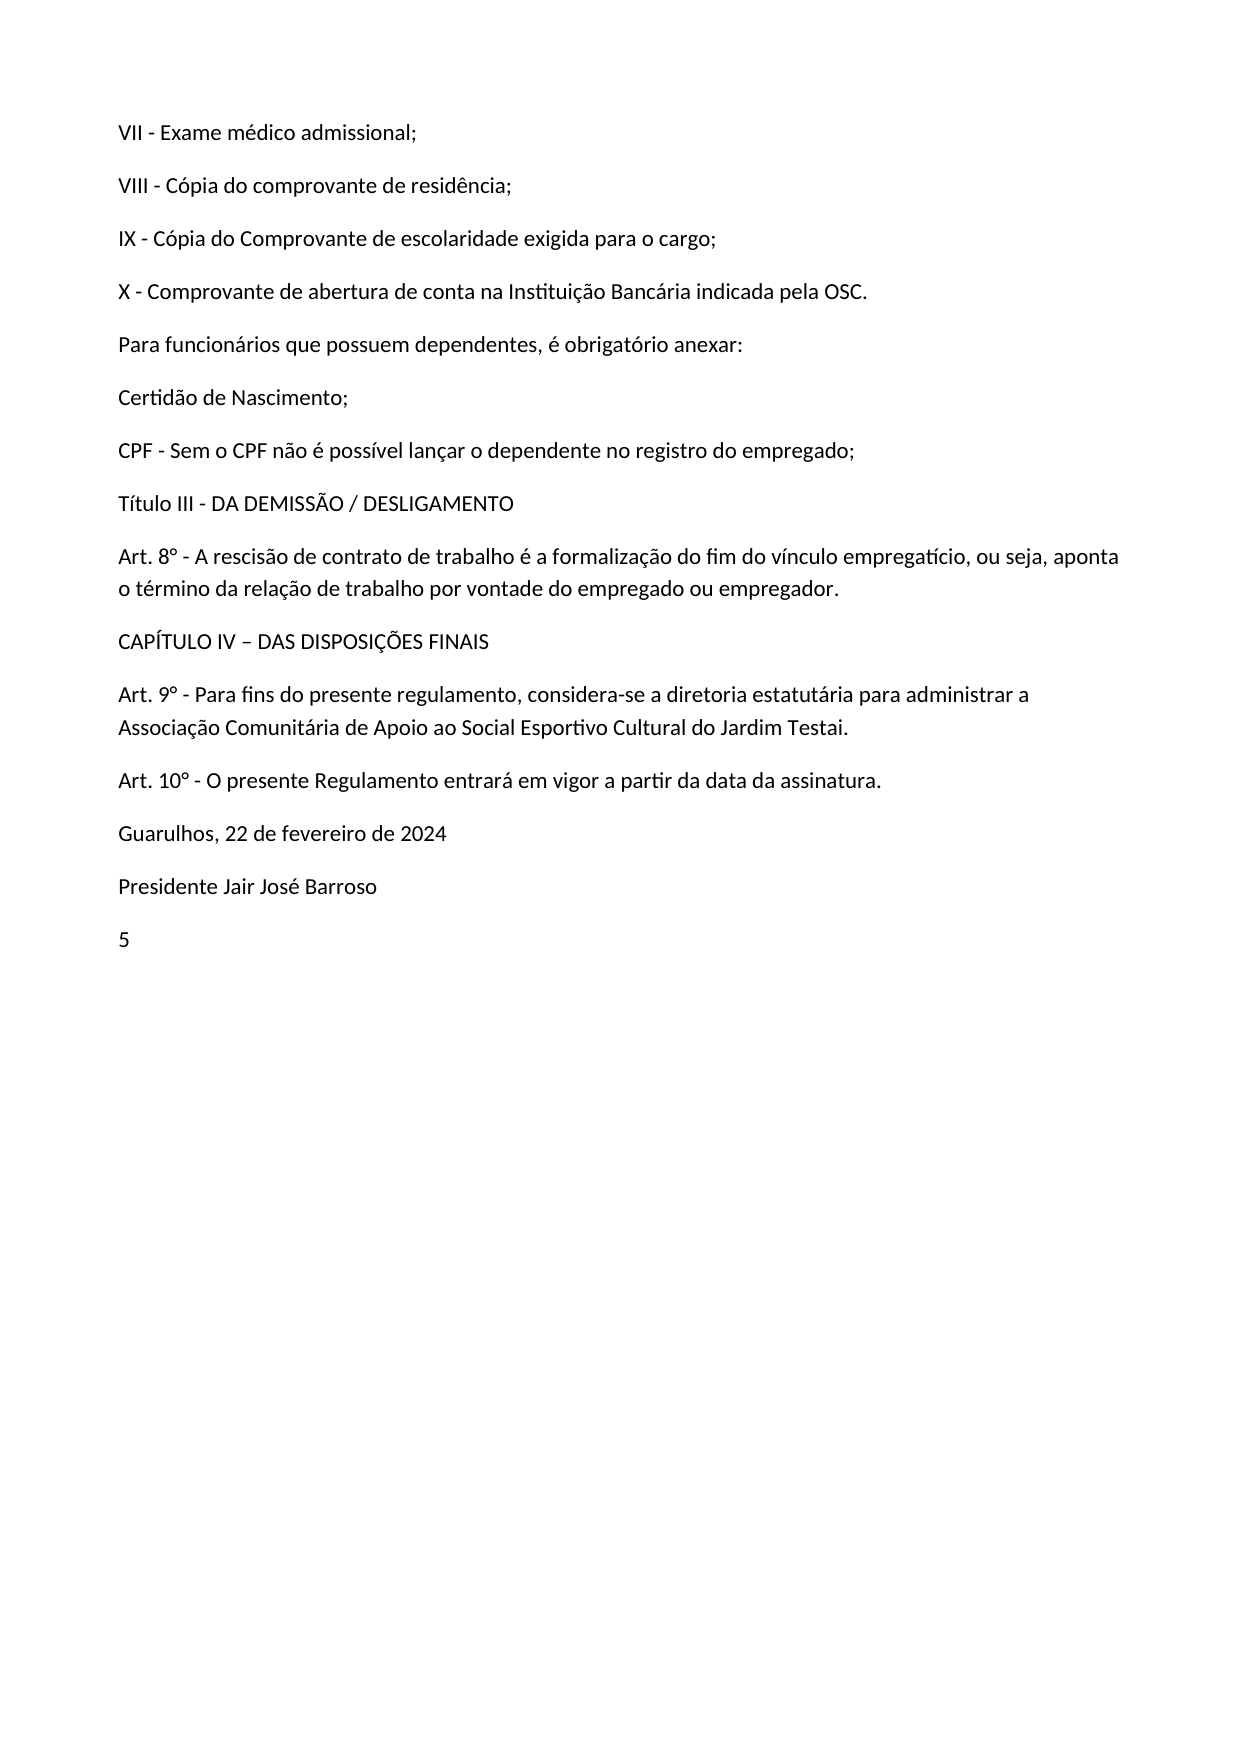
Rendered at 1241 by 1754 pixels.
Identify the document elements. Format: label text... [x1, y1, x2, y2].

text Presidente Jair José Barroso [118, 872, 1122, 900]
text Guarulhos, 22 de fevereiro de 2024 [118, 819, 1122, 847]
text 5 [118, 925, 1122, 953]
text Art. 8° - A rescisão de contrato de trabalho é a formalização do fim do vínculo empregatício, ou seja, aponta o término da relação de trabalho por vontade do empregado ou empregador. [118, 542, 1122, 602]
text VII - Exame médico admissional; [118, 118, 1122, 146]
text VIII - Cópia do comprovante de residência; [118, 171, 1122, 199]
text Certidão de Nascimento; [118, 383, 1122, 411]
text CAPÍTULO IV – DAS DISPOSIÇÕES FINAIS [118, 627, 1122, 656]
text X - Comprovante de abertura de conta na Instituição Bancária indicada pela OSC. [118, 277, 1122, 305]
text IX - Cópia do Comprovante de escolaridade exigida para o cargo; [118, 224, 1122, 252]
text Para funcionários que possuem dependentes, é obrigatório anexar: [118, 330, 1122, 358]
text Art. 10° - O presente Regulamento entrará em vigor a partir da data da assinatura. [118, 766, 1122, 794]
text Art. 9° - Para fins do presente regulamento, considera-se a diretoria estatutária para administrar a Associação Comunitária de Apoio ao Social Esportivo Cultural do Jardim Testai. [118, 681, 1122, 741]
text Título III - DA DEMISSÃO / DESLIGAMENTO [118, 489, 1122, 517]
text CPF - Sem o CPF não é possível lançar o dependente no registro do empregado; [118, 436, 1122, 464]
